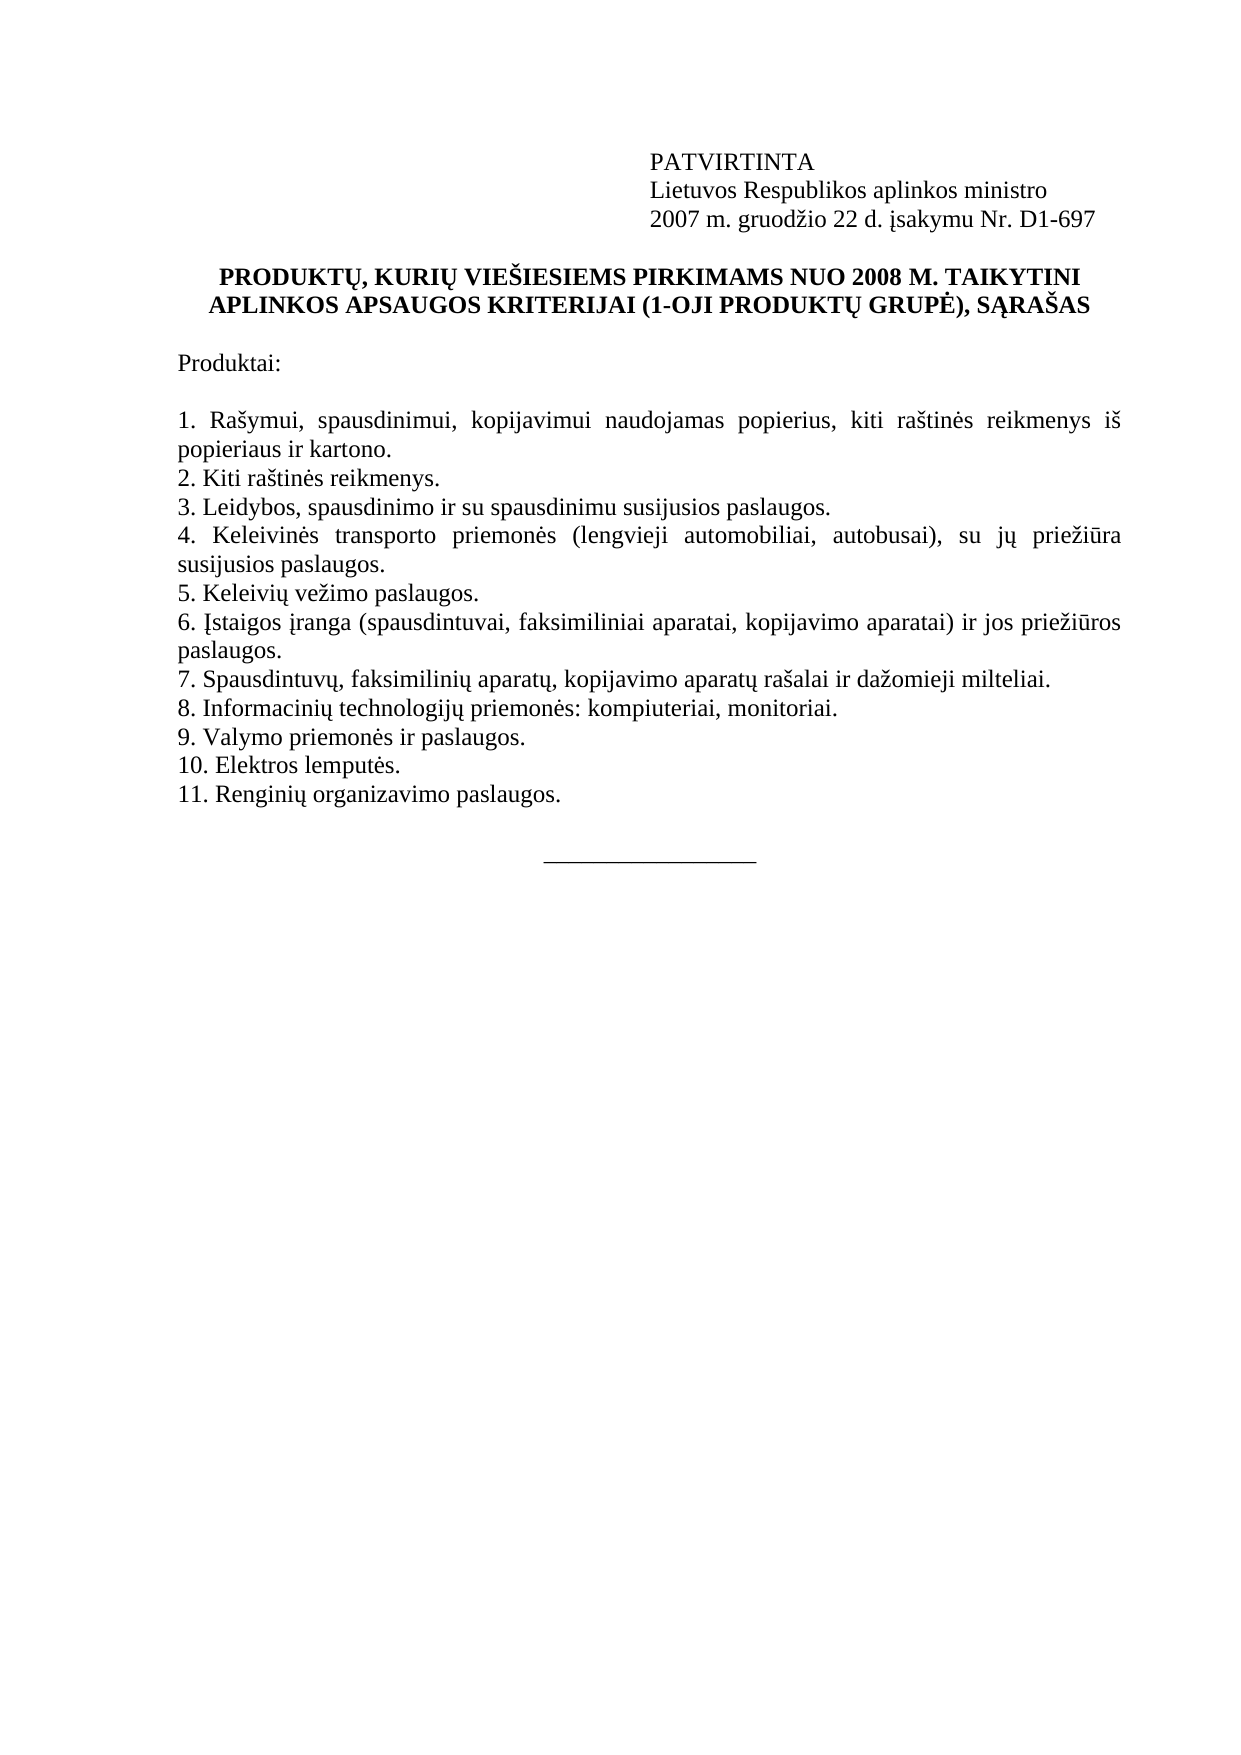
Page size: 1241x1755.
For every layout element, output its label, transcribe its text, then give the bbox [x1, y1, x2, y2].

text 8. Informacinių technologijų priemonės: kompiuteriai, monitoriai. [177, 693, 1122, 722]
text 2. Kiti raštinės reikmenys. [177, 463, 1122, 492]
text Lietuvos Respublikos aplinkos ministro 2007 m. gruodžio 22 d. įsakymu Nr. D1-697 [649, 176, 1122, 233]
text 1. Rašymui, spausdinimui, kopijavimui naudojamas popierius, kiti raštinės reikmenys iš popieriaus ir kartono. [177, 406, 1122, 463]
text 9. Valymo priemonės ir paslaugos. [177, 722, 1122, 751]
text 4. Keleivinės transporto priemonės (lengvieji automobiliai, autobusai), su jų priežiūra susijusios paslaugos. [177, 521, 1122, 578]
text 5. Keleivių vežimo paslaugos. [177, 578, 1122, 607]
text Produktai: [177, 348, 1122, 377]
text 11. Renginių organizavimo paslaugos. [177, 779, 1122, 808]
text PRODUKTŲ, KURIŲ VIEŠIESIEMS PIRKIMAMS NUO 2008 M. TAIKYTINI APLINKOS APSAUGOS KRITERIJAI (1-OJI PRODUKTŲ GRUPĖ), SĄRAŠAS [177, 262, 1122, 319]
text 6. Įstaigos įranga (spausdintuvai, faksimiliniai aparatai, kopijavimo aparatai) ir jos priežiūros paslaugos. [177, 607, 1122, 664]
text 7. Spausdintuvų, faksimilinių aparatų, kopijavimo aparatų rašalai ir dažomieji milteliai. [177, 664, 1122, 693]
text 3. Leidybos, spausdinimo ir su spausdinimu susijusios paslaugos. [177, 492, 1122, 521]
text 10. Elektros lemputės. [177, 751, 1122, 779]
text _________________ [177, 837, 1122, 866]
text PATVIRTINTA [649, 147, 1122, 176]
